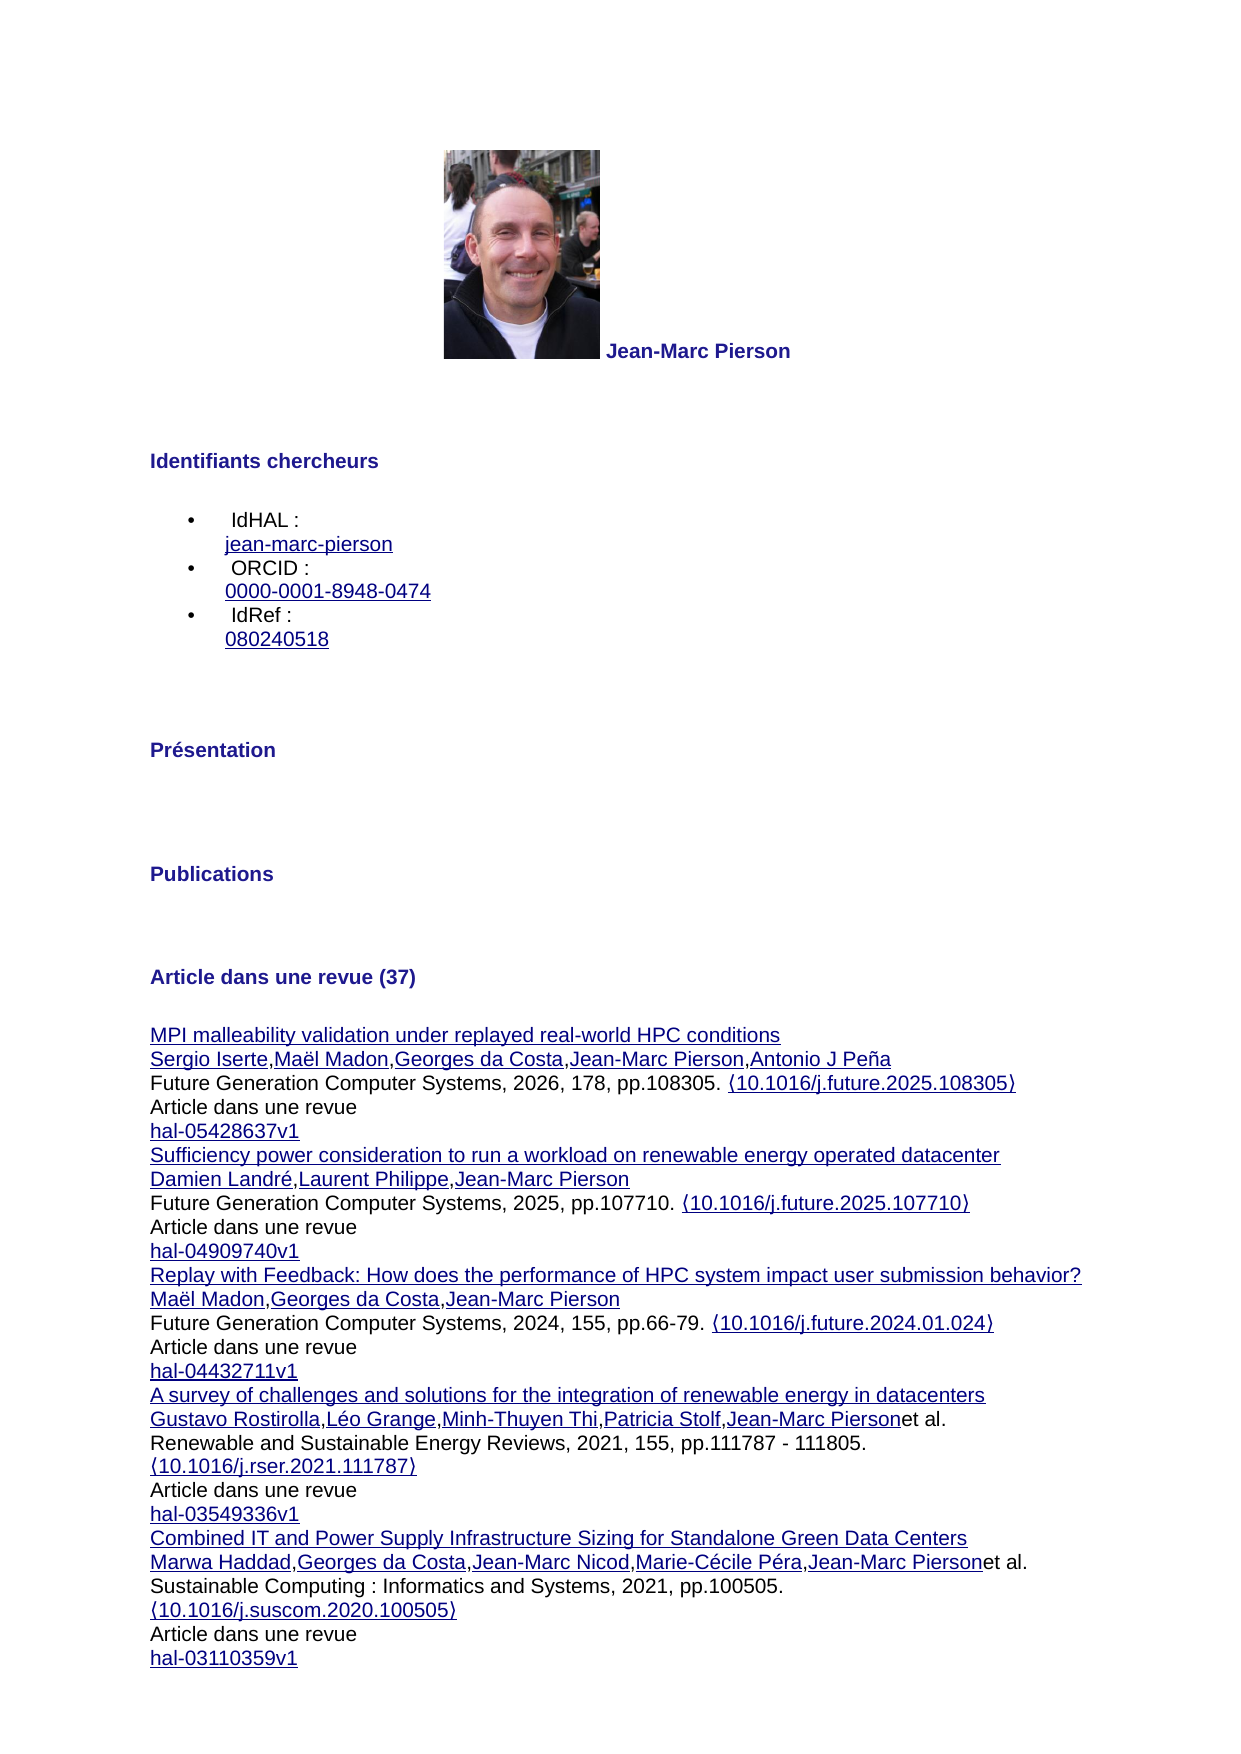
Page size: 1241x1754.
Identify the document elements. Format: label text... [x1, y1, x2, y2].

list 0000-0001-8948-0474 [187, 579, 1090, 603]
list 080240518 [187, 627, 1090, 651]
subtitle Publications [150, 862, 1090, 886]
list jean-marc-pierson [187, 531, 1090, 555]
table_cell Replay with Feedback: How does the performance of HPC system impact user submission behavior? Maël Madon,Georges da Costa,Jean-Marc Pierson Future Generation Computer Systems, 2024, 155, pp.66-79. ⟨10.1016/j.future.2024.01.024⟩ Article dans une revue hal-04432711v1 [150, 1263, 1090, 1382]
subtitle Jean-Marc Pierson [150, 150, 1090, 363]
picture [443, 150, 600, 359]
list ORCID : [187, 555, 1090, 579]
subtitle Article dans une revue (37) [150, 965, 1090, 989]
subtitle Identifiants chercheurs [150, 449, 1090, 473]
table_cell A survey of challenges and solutions for the integration of renewable energy in datacenters Gustavo Rostirolla,Léo Grange,Minh-Thuyen Thi,Patricia Stolf,Jean-Marc Piersonet al. Renewable and Sustainable Energy Reviews, 2021, 155, pp.111787 - 111805. ⟨10.1016/j.rser.2021.111787⟩ Article dans une revue hal-03549336v1 [150, 1383, 1090, 1526]
table_cell Combined IT and Power Supply Infrastructure Sizing for Standalone Green Data Centers Marwa Haddad,Georges da Costa,Jean-Marc Nicod,Marie-Cécile Péra,Jean-Marc Piersonet al. Sustainable Computing : Informatics and Systems, 2021, pp.100505. ⟨10.1016/j.suscom.2020.100505⟩ Article dans une revue hal-03110359v1 [150, 1526, 1090, 1670]
subtitle Présentation [150, 738, 1090, 762]
table_cell Sufficiency power consideration to run a workload on renewable energy operated datacenter Damien Landré,Laurent Philippe,Jean-Marc Pierson Future Generation Computer Systems, 2025, pp.107710. ⟨10.1016/j.future.2025.107710⟩ Article dans une revue hal-04909740v1 [150, 1143, 1090, 1263]
list IdRef : [187, 603, 1090, 627]
table_header MPI malleability validation under replayed real-world HPC conditions Sergio Iserte,Maël Madon,Georges da Costa,Jean-Marc Pierson,Antonio J Peña Future Generation Computer Systems, 2026, 178, pp.108305. ⟨10.1016/j.future.2025.108305⟩ Article dans une revue hal-05428637v1 [150, 1023, 1090, 1143]
list IdHAL : [187, 507, 1090, 531]
